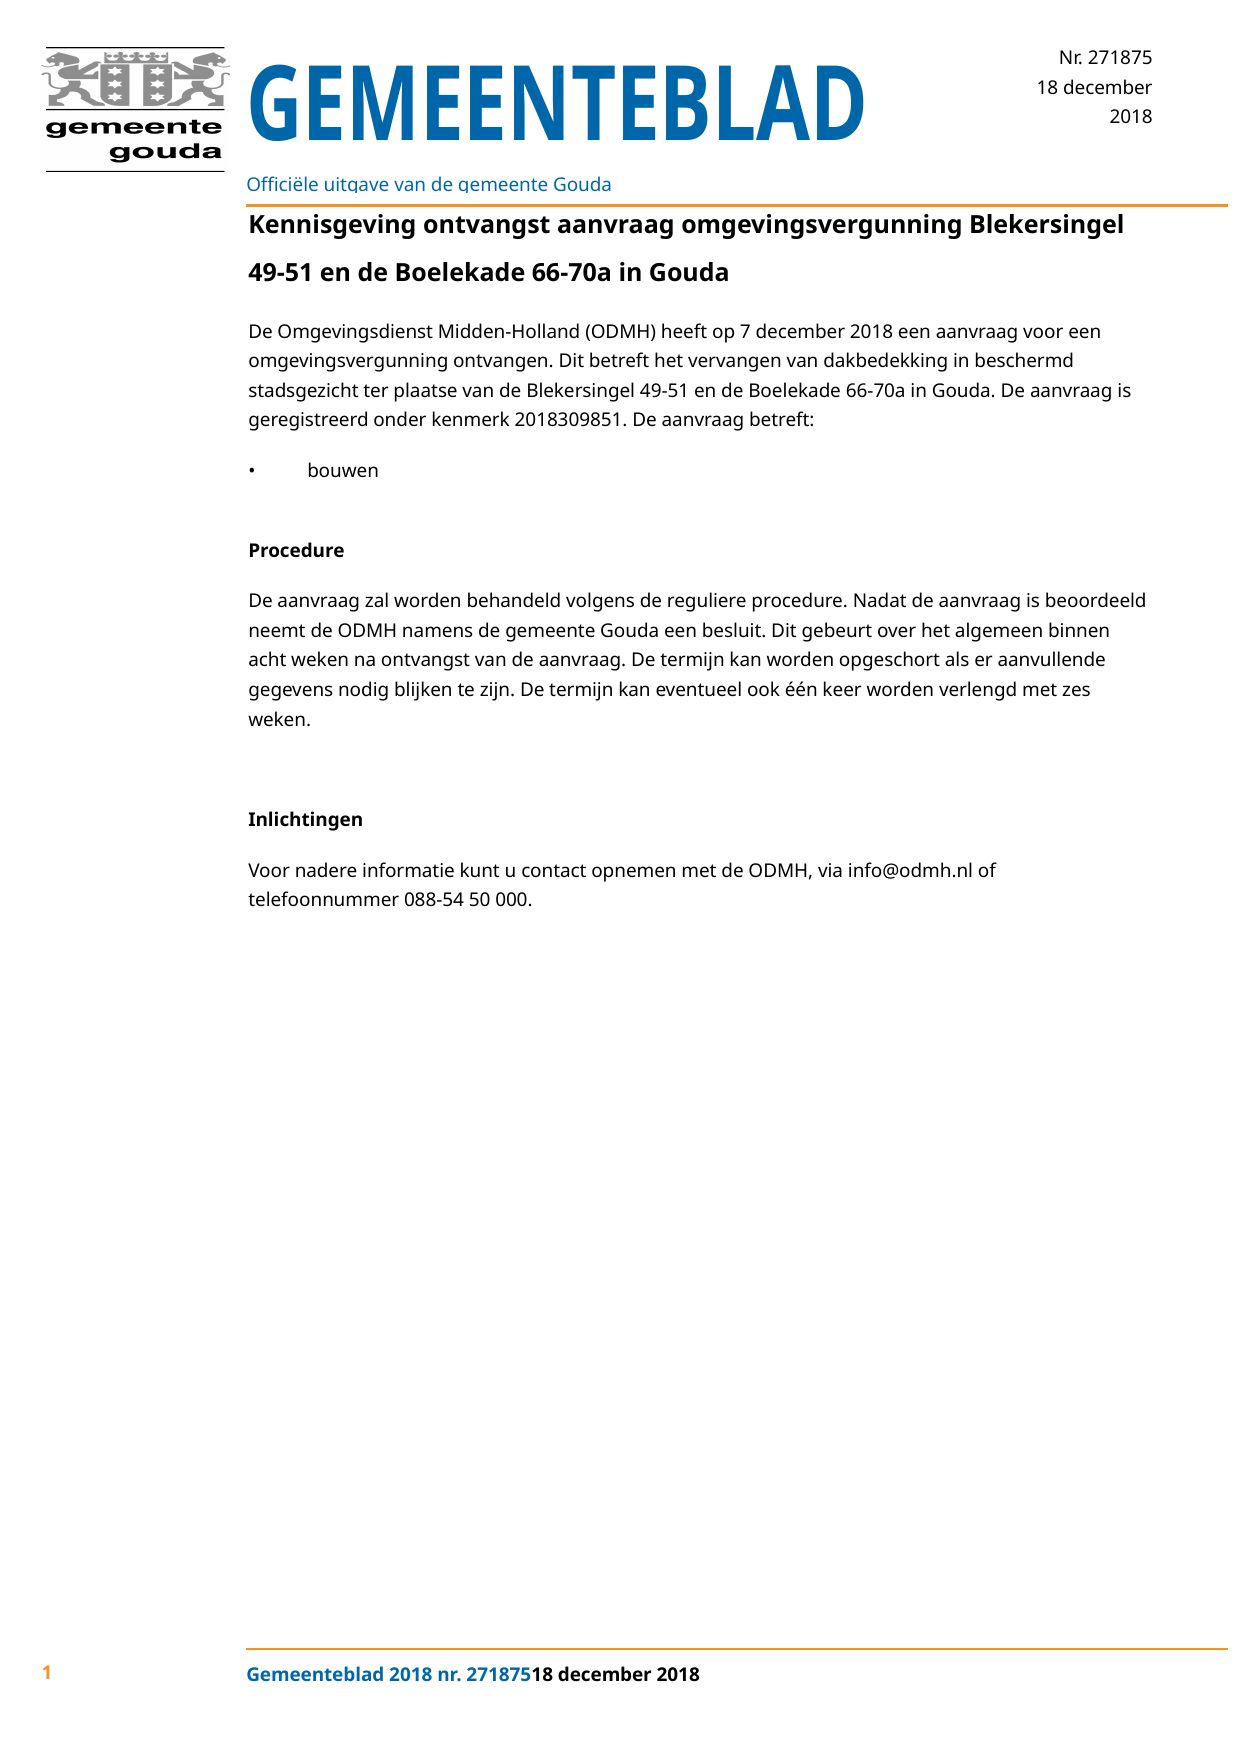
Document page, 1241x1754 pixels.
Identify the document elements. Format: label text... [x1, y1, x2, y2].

picture [41, 47, 231, 172]
list bouwen [248, 457, 1152, 483]
text Procedure [248, 537, 1152, 563]
text Kennisgeving ontvangst aanvraag omgevingsvergunning Blekersingel 49-51 en de Boelekade 66-70a in Gouda [248, 207, 1152, 288]
text Voor nadere informatie kunt u contact opnemen met de ODMH, via info@odmh.nl of telefoonnummer 088-54 50 000. [248, 857, 1152, 912]
text De Omgevingsdienst Midden-Holland (ODMH) heeft op 7 december 2018 een aanvraag voor een omgevingsvergunning ontvangen. Dit betreft het vervangen van dakbedekking in beschermd stadsgezicht ter plaatse van de Blekersingel 49-51 en de Boelekade 66-70a in Gouda. De aanvraag is geregistreerd onder kenmerk 2018309851. De aanvraag betreft: [248, 318, 1152, 432]
text De aanvraag zal worden behandeld volgens de reguliere procedure. Nadat de aanvraag is beoordeeld neemt de ODMH namens de gemeente Gouda een besluit. Dit gebeurt over het algemeen binnen acht weken na ontvangst van de aanvraag. De termijn kan worden opgeschort als er aanvullende gegevens nodig blijken te zijn. De termijn kan eventueel ook één keer worden verlengd met zes weken. [248, 587, 1152, 732]
text Inlichtingen [248, 807, 1152, 832]
